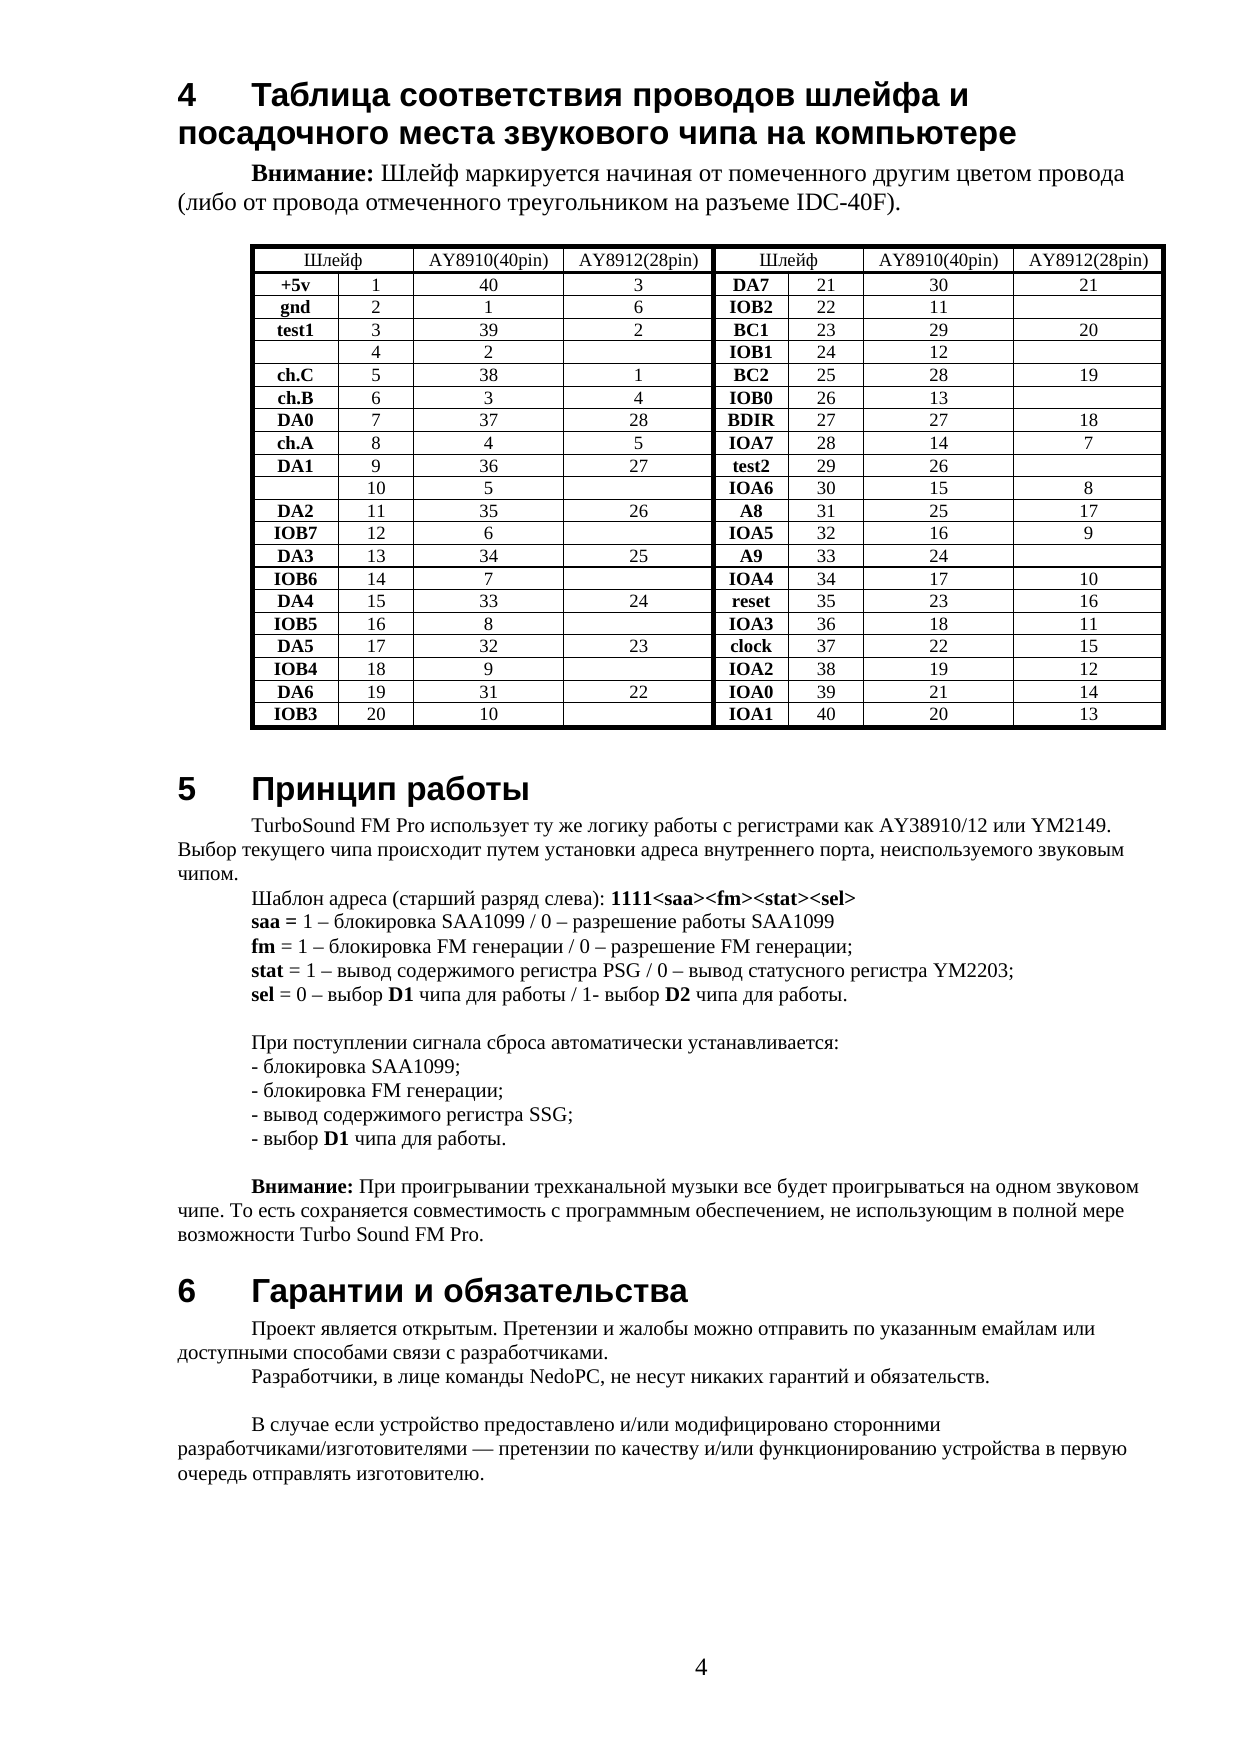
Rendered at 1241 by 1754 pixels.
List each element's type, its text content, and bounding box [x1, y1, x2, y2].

table_cell IOA4 [716, 568, 788, 589]
table_cell ch.A [255, 432, 338, 453]
text Внимание: Шлейф маркируется начиная от помеченного другим цветом провода (либо от провода отмеченного треугольником на разъеме IDC-40F). [177, 158, 1152, 216]
table_cell 15 [1014, 635, 1161, 657]
table_cell 25 [564, 545, 711, 566]
table_cell 13 [1014, 703, 1161, 725]
table_cell 29 [864, 319, 1013, 340]
table_cell IOA7 [716, 432, 788, 453]
table_cell 17 [339, 635, 413, 657]
table_cell 23 [564, 635, 711, 657]
table_cell 18 [339, 658, 413, 679]
table_header Шлейф [716, 249, 863, 271]
text При поступлении сигнала сброса автоматически устанавливается: [177, 1030, 1152, 1054]
table_cell 12 [339, 522, 413, 544]
table_cell 19 [1014, 364, 1161, 386]
table_cell 30 [789, 477, 863, 499]
table_cell 21 [789, 274, 863, 295]
table_cell DA1 [255, 455, 338, 476]
text В случае если устройство предоставлено и/или модифицировано сторонними разработчиками/изготовителями — претензии по качеству и/или функционированию устройства в первую очередь отправлять изготовителю. [177, 1412, 1152, 1484]
table_cell 18 [864, 613, 1013, 634]
table_cell A9 [716, 545, 788, 566]
table_cell 21 [1014, 274, 1161, 295]
text fm = 1 – блокировка FM генерации / 0 – разрешение FM генерации; [177, 933, 1152, 958]
text - вывод содержимого регистра SSG; [177, 1102, 1152, 1126]
table_cell 5 [339, 364, 413, 386]
table_cell 8 [414, 613, 563, 634]
text - выбор D1 чипа для работы. [177, 1126, 1152, 1150]
table_cell 39 [414, 319, 563, 340]
table_cell 20 [339, 703, 413, 725]
table_cell [255, 477, 338, 499]
table_cell gnd [255, 296, 338, 318]
table_cell 11 [864, 296, 1013, 318]
table_cell IOA6 [716, 477, 788, 499]
table_cell 13 [864, 387, 1013, 408]
table_cell 23 [864, 590, 1013, 612]
table_cell BDIR [716, 409, 788, 431]
table_cell 2 [414, 341, 563, 363]
table_cell DA3 [255, 545, 338, 566]
table_cell IOB3 [255, 703, 338, 725]
table_cell 16 [864, 522, 1013, 544]
table_cell 19 [864, 658, 1013, 679]
table_cell DA2 [255, 500, 338, 521]
table_cell 34 [414, 545, 563, 566]
table_cell IOB4 [255, 658, 338, 679]
table_cell reset [716, 590, 788, 612]
table_cell [1014, 387, 1161, 408]
table_cell 1 [339, 274, 413, 295]
table_cell test2 [716, 455, 788, 476]
table_cell 2 [339, 296, 413, 318]
table_cell 20 [1014, 319, 1161, 340]
table_cell 33 [789, 545, 863, 566]
table_cell 1 [414, 296, 563, 318]
table_cell DA6 [255, 681, 338, 702]
table_cell 2 [564, 319, 711, 340]
table_cell IOB7 [255, 522, 338, 544]
table_cell 21 [864, 681, 1013, 702]
text saa = 1 – блокировка SAA1099 / 0 – разрешение работы SAA1099 [177, 909, 1152, 933]
table_cell [564, 568, 711, 589]
table_cell 11 [339, 500, 413, 521]
table_cell 35 [789, 590, 863, 612]
table_cell [564, 477, 711, 499]
table_cell 3 [564, 274, 711, 295]
table_cell 22 [789, 296, 863, 318]
table_cell [1014, 341, 1161, 363]
table_cell 28 [789, 432, 863, 453]
text sel = 0 – выбор D1 чипа для работы / 1- выбор D2 чипа для работы. [177, 982, 1152, 1006]
table_cell 10 [339, 477, 413, 499]
text Проект является открытым. Претензии и жалобы можно отправить по указанным емайлам или доступными способами связи с разработчиками. [177, 1316, 1152, 1364]
table_cell 3 [339, 319, 413, 340]
table_cell IOB0 [716, 387, 788, 408]
table_cell 39 [789, 681, 863, 702]
table_cell 23 [789, 319, 863, 340]
table_cell IOA2 [716, 658, 788, 679]
table_cell 7 [1014, 432, 1161, 453]
table_cell 38 [414, 364, 563, 386]
table_cell 36 [789, 613, 863, 634]
table_cell [1014, 455, 1161, 476]
table_cell 14 [339, 568, 413, 589]
table_cell DA7 [716, 274, 788, 295]
table_cell 22 [864, 635, 1013, 657]
table_cell 4 [339, 341, 413, 363]
table_cell 9 [339, 455, 413, 476]
subtitle Гарантии и обязательства [177, 1271, 1152, 1310]
table_cell 1 [564, 364, 711, 386]
table_cell 12 [864, 341, 1013, 363]
table_cell [564, 658, 711, 679]
table_cell 17 [1014, 500, 1161, 521]
table_cell 26 [789, 387, 863, 408]
table_cell 36 [414, 455, 563, 476]
table_cell IOA0 [716, 681, 788, 702]
table_cell 30 [864, 274, 1013, 295]
table_cell 10 [414, 703, 563, 725]
text Шаблон адреса (старший разряд слева): 1111<saa><fm><stat><sel> [177, 885, 1152, 909]
table_cell 27 [789, 409, 863, 431]
table_cell 17 [864, 568, 1013, 589]
table_cell 25 [864, 500, 1013, 521]
text - блокировка SAA1099; [177, 1054, 1152, 1078]
table_cell 5 [414, 477, 563, 499]
table_cell +5v [255, 274, 338, 295]
table_cell IOB5 [255, 613, 338, 634]
table_cell 19 [339, 681, 413, 702]
table_cell 7 [339, 409, 413, 431]
table_cell 8 [339, 432, 413, 453]
table_cell 4 [564, 387, 711, 408]
table_cell [564, 703, 711, 725]
table_header AY8910(40pin) [414, 249, 563, 271]
table_cell DA5 [255, 635, 338, 657]
table_cell 11 [1014, 613, 1161, 634]
table_cell 20 [864, 703, 1013, 725]
text - блокировка FM генерации; [177, 1078, 1152, 1102]
table_cell 31 [789, 500, 863, 521]
table_cell [255, 341, 338, 363]
table_cell 16 [339, 613, 413, 634]
table_cell 24 [564, 590, 711, 612]
text Разработчики, в лице команды NedoPC, не несут никаких гарантий и обязательств. [177, 1364, 1152, 1388]
table_cell 38 [789, 658, 863, 679]
table_cell 35 [414, 500, 563, 521]
table_cell test1 [255, 319, 338, 340]
table_cell 29 [789, 455, 863, 476]
table_cell 28 [564, 409, 711, 431]
table_cell 14 [1014, 681, 1161, 702]
table_cell 14 [864, 432, 1013, 453]
table_cell 37 [414, 409, 563, 431]
table_cell ch.B [255, 387, 338, 408]
table_cell 6 [564, 296, 711, 318]
table_cell 32 [789, 522, 863, 544]
table_cell 16 [1014, 590, 1161, 612]
table_cell 24 [789, 341, 863, 363]
table_cell 10 [1014, 568, 1161, 589]
table_cell [564, 522, 711, 544]
table_cell [564, 341, 711, 363]
table_cell [1014, 545, 1161, 566]
table_cell IOA3 [716, 613, 788, 634]
text stat = 1 – вывод содержимого регистра PSG / 0 – вывод статусного регистра YM2203; [177, 958, 1152, 982]
table_cell 33 [414, 590, 563, 612]
table_cell BC1 [716, 319, 788, 340]
table_cell 4 [414, 432, 563, 453]
table_cell 26 [564, 500, 711, 521]
table_cell IOB2 [716, 296, 788, 318]
table_cell A8 [716, 500, 788, 521]
subtitle Таблица соответствия проводов шлейфа и посадочного места звукового чипа на компьютере [177, 75, 1152, 152]
table_cell ch.C [255, 364, 338, 386]
text TurboSound FM Pro использует ту же логику работы с регистрами как AY38910/12 или YM2149. Выбор текущего чипа происходит путем установки адреса внутреннего порта, неиспользуемого звуковым чипом. [177, 813, 1152, 885]
table_cell DA0 [255, 409, 338, 431]
table_cell 40 [789, 703, 863, 725]
table_header AY8912(28pin) [564, 249, 711, 271]
table_cell 9 [1014, 522, 1161, 544]
table_cell 27 [864, 409, 1013, 431]
table_cell 15 [339, 590, 413, 612]
table_cell IOA1 [716, 703, 788, 725]
table_cell DA4 [255, 590, 338, 612]
table_cell 32 [414, 635, 563, 657]
table_cell 27 [564, 455, 711, 476]
table_cell 34 [789, 568, 863, 589]
table_cell clock [716, 635, 788, 657]
text Внимание: При проигрывании трехканальной музыки все будет проигрываться на одном звуковом чипе. То есть сохраняется совместимость с программным обеспечением, не использующим в полной мере возможности Turbo Sound FM Pro. [177, 1174, 1152, 1246]
table_cell 3 [414, 387, 563, 408]
table_header AY8912(28pin) [1014, 249, 1161, 271]
table_cell 28 [864, 364, 1013, 386]
table_header Шлейф [255, 249, 413, 271]
table_cell 5 [564, 432, 711, 453]
subtitle Принцип работы [177, 768, 1152, 807]
table_cell 7 [414, 568, 563, 589]
table_cell 9 [414, 658, 563, 679]
table_cell BC2 [716, 364, 788, 386]
table_cell 6 [339, 387, 413, 408]
table_cell 31 [414, 681, 563, 702]
table_cell 12 [1014, 658, 1161, 679]
table_cell 18 [1014, 409, 1161, 431]
table_cell 24 [864, 545, 1013, 566]
table_cell [564, 613, 711, 634]
table_cell 26 [864, 455, 1013, 476]
table_cell IOB1 [716, 341, 788, 363]
table_cell 13 [339, 545, 413, 566]
table_cell 8 [1014, 477, 1161, 499]
table_cell [1014, 296, 1161, 318]
table_cell IOA5 [716, 522, 788, 544]
table_cell 22 [564, 681, 711, 702]
table_cell 25 [789, 364, 863, 386]
table_cell 37 [789, 635, 863, 657]
table_header AY8910(40pin) [864, 249, 1013, 271]
table_cell 15 [864, 477, 1013, 499]
table_cell 6 [414, 522, 563, 544]
table_cell IOB6 [255, 568, 338, 589]
table_cell 40 [414, 274, 563, 295]
